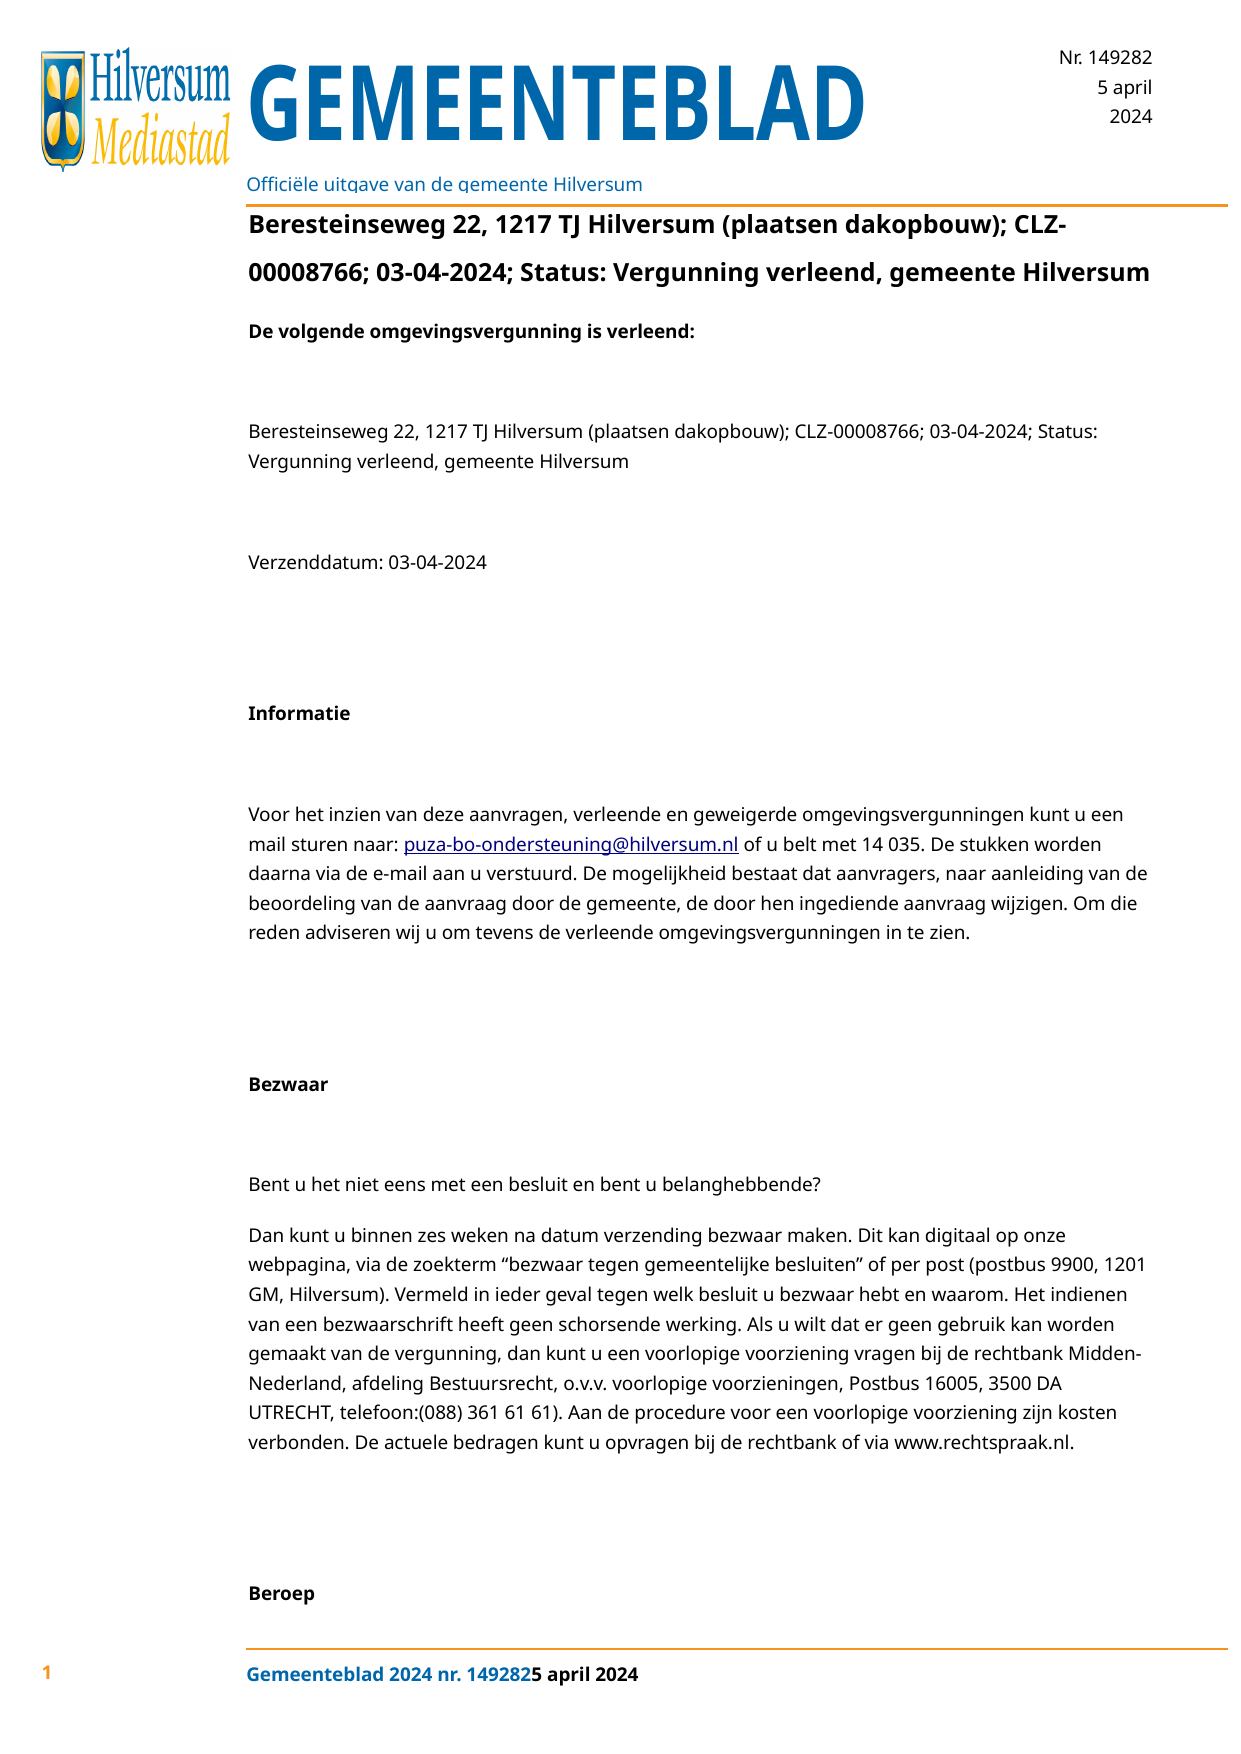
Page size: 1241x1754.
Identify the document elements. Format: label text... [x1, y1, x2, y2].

text Voor het inzien van deze aanvragen, verleende en geweigerde omgevingsvergunningen kunt u een mail sturen naar: puza-bo-ondersteuning@hilversum.nl of u belt met 14 035. De stukken worden daarna via de e-mail aan u verstuurd. De mogelijkheid bestaat dat aanvragers, naar aanleiding van de beoordeling van de aanvraag door de gemeente, de door hen ingediende aanvraag wijzigen. Om die reden adviseren wij u om tevens de verleende omgevingsvergunningen in te zien. [248, 801, 1152, 945]
text Beresteinseweg 22, 1217 TJ Hilversum (plaatsen dakopbouw); CLZ-00008766; 03-04-2024; Status: Vergunning verleend, gemeente Hilversum [248, 207, 1152, 288]
text Bent u het niet eens met een besluit en bent u belanghebbende? [248, 1172, 1152, 1197]
text Verzenddatum: 03-04-2024 [248, 549, 1152, 575]
text Beroep [248, 1580, 1152, 1606]
text Informatie [248, 700, 1152, 726]
text Bezwaar [248, 1071, 1152, 1097]
text Dan kunt u binnen zes weken na datum verzending bezwaar maken. Dit kan digitaal op onze webpagina, via de zoekterm “bezwaar tegen gemeentelijke besluiten” of per post (postbus 9900, 1201 GM, Hilversum). Vermeld in ieder geval tegen welk besluit u bezwaar hebt en waarom. Het indienen van een bezwaarschrift heeft geen schorsende werking. Als u wilt dat er geen gebruik kan worden gemaakt van de vergunning, dan kunt u een voorlopige voorziening vragen bij de rechtbank Midden-Nederland, afdeling Bestuursrecht, o.v.v. voorlopige voorzieningen, Postbus 16005, 3500 DA UTRECHT, telefoon:(088) 361 61 61). Aan de procedure voor een voorlopige voorziening zijn kosten verbonden. De actuele bedragen kunt u opvragen bij de rechtbank of via www.rechtspraak.nl. [248, 1222, 1152, 1455]
picture [41, 47, 231, 172]
text De volgende omgevingsvergunning is verleend: [248, 318, 1152, 344]
text Beresteinseweg 22, 1217 TJ Hilversum (plaatsen dakopbouw); CLZ-00008766; 03-04-2024; Status: Vergunning verleend, gemeente Hilversum [248, 419, 1152, 474]
